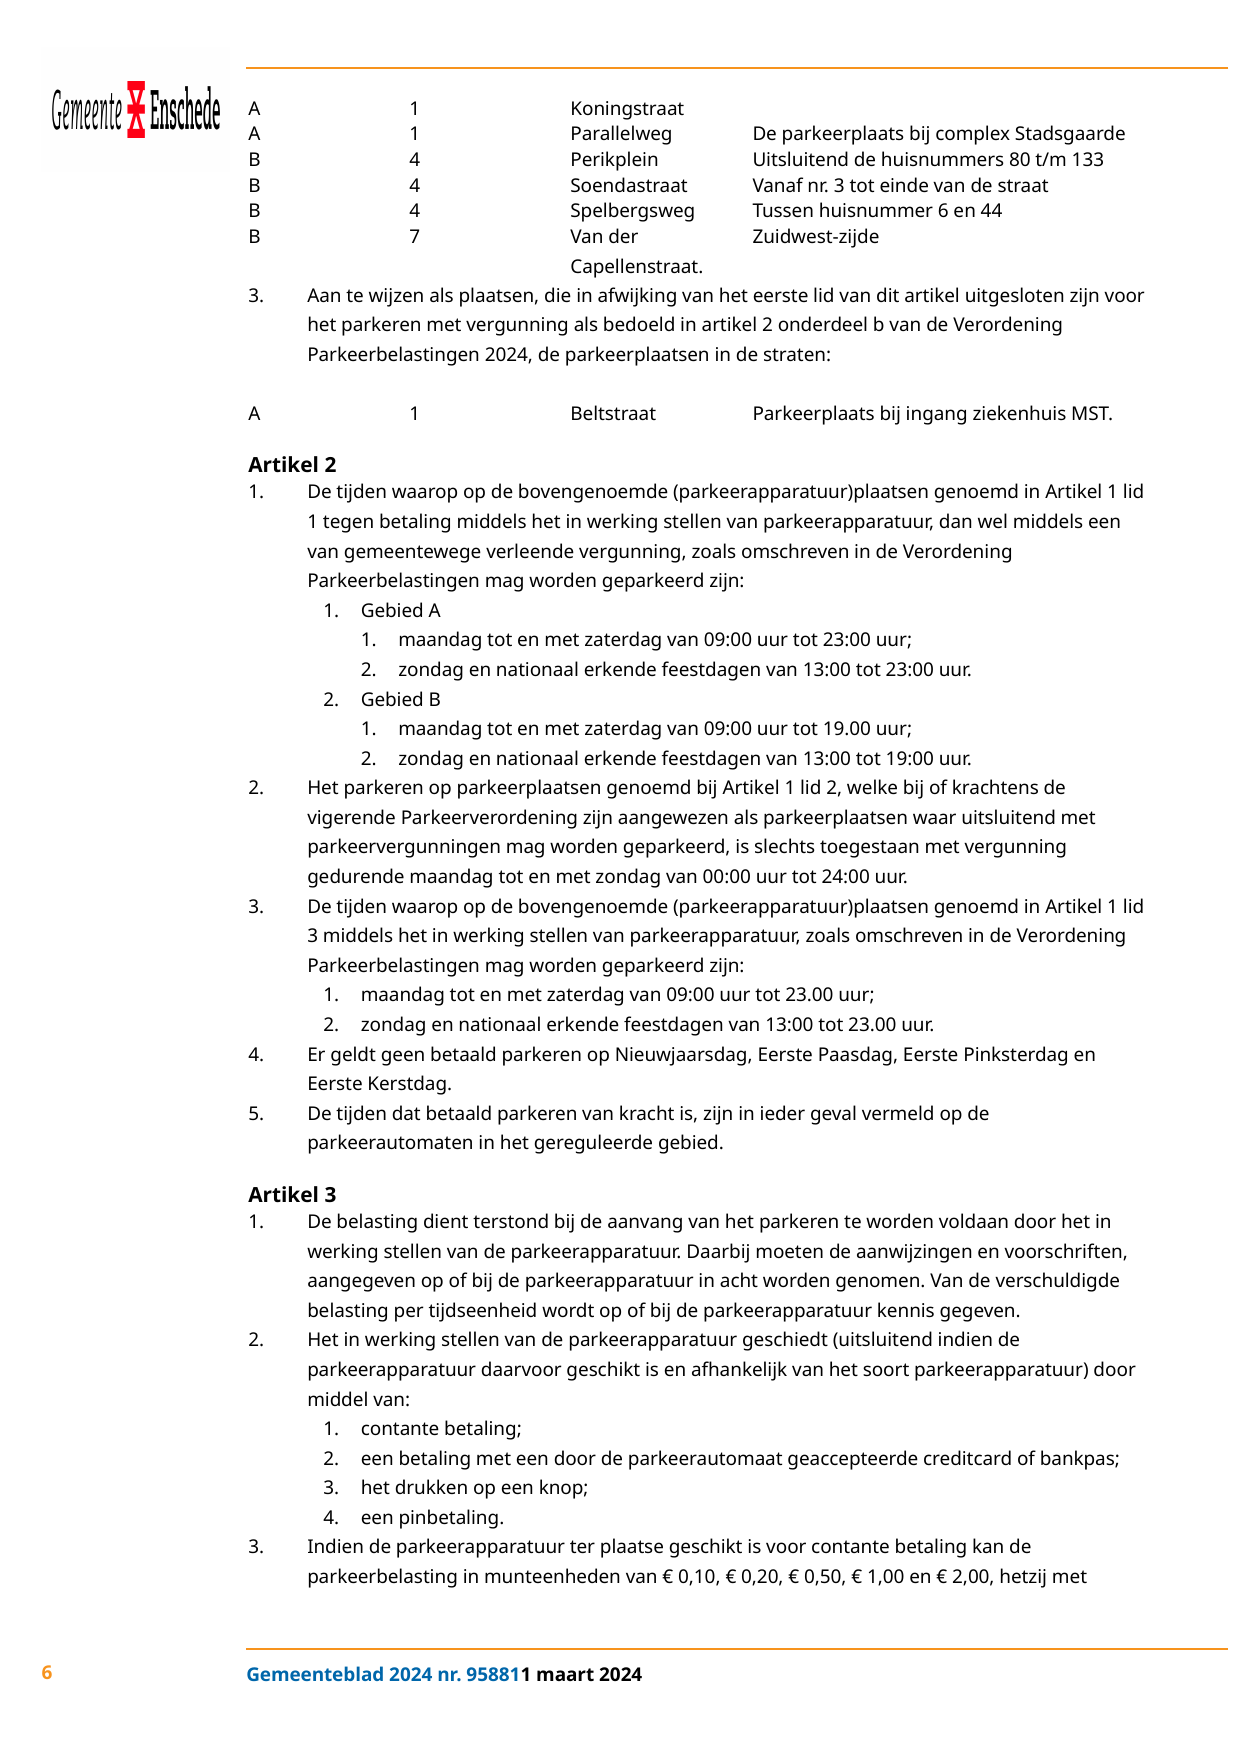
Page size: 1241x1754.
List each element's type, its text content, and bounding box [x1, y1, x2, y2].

table_cell B [248, 146, 409, 172]
list De tijden waarop op de bovengenoemde (parkeerapparatuur)plaatsen genoemd in Artikel 1 lid 1 tegen betaling middels het in werking stellen van parkeerapparatuur, dan wel middels een van gemeentewege verleende vergunning, zoals omschreven in de Verordening Parkeerbelastingen mag worden geparkeerd zijn: [248, 479, 1152, 593]
list het drukken op een knop; [323, 1474, 1152, 1500]
list maandag tot en met zaterdag van 09:00 uur tot 23.00 uur; [323, 982, 1152, 1007]
table_cell Koningstraat [570, 95, 752, 121]
table_cell 1 [409, 95, 570, 121]
table_cell [752, 95, 1152, 121]
list een pinbetaling. [323, 1504, 1152, 1530]
table_cell Spelbergsweg [570, 198, 752, 223]
table_cell B [248, 224, 409, 279]
picture [41, 47, 231, 172]
table_cell Soendastraat [570, 172, 752, 198]
list Indien de parkeerapparatuur ter plaatse geschikt is voor contante betaling kan de parkeerbelasting in munteenheden van € 0,10, € 0,20, € 0,50, € 1,00 en € 2,00, hetzij met [248, 1534, 1152, 1589]
table_cell Zuidwest-zijde [752, 224, 1152, 279]
table_cell Perikplein [570, 146, 752, 172]
list contante betaling; [323, 1415, 1152, 1441]
list Gebied A [323, 597, 1152, 623]
table_cell B [248, 172, 409, 198]
table_header Parkeerplaats bij ingang ziekenhuis MST. [752, 400, 1152, 426]
table_cell 4 [409, 146, 570, 172]
list maandag tot en met zaterdag van 09:00 uur tot 19.00 uur; [361, 715, 1152, 741]
list zondag en nationaal erkende feestdagen van 13:00 tot 19:00 uur. [361, 745, 1152, 771]
table_cell 4 [409, 172, 570, 198]
table_cell Uitsluitend de huisnummers 80 t/m 133 [752, 146, 1152, 172]
list maandag tot en met zaterdag van 09:00 uur tot 23:00 uur; [361, 627, 1152, 652]
list Er geldt geen betaald parkeren op Nieuwjaarsdag, Eerste Paasdag, Eerste Pinksterdag en Eerste Kerstdag. [248, 1041, 1152, 1096]
table_cell 7 [409, 224, 570, 279]
list Het in werking stellen van de parkeerapparatuur geschiedt (uitsluitend indien de parkeerapparatuur daarvoor geschikt is en afhankelijk van het soort parkeerapparatuur) door middel van: [248, 1327, 1152, 1412]
table_cell De parkeerplaats bij complex Stadsgaarde [752, 121, 1152, 146]
text Artikel 3 [248, 1180, 1152, 1208]
table_header A [248, 400, 409, 426]
table_cell 1 [409, 121, 570, 146]
table_cell A [248, 121, 409, 146]
table_header Beltstraat [570, 400, 752, 426]
list zondag en nationaal erkende feestdagen van 13:00 tot 23:00 uur. [361, 656, 1152, 682]
text Artikel 2 [248, 450, 1152, 479]
list een betaling met een door de parkeerautomaat geaccepteerde creditcard of bankpas; [323, 1445, 1152, 1471]
table_cell B [248, 198, 409, 223]
list De tijden waarop op de bovengenoemde (parkeerapparatuur)plaatsen genoemd in Artikel 1 lid 3 middels het in werking stellen van parkeerapparatuur, zoals omschreven in de Verordening Parkeerbelastingen mag worden geparkeerd zijn: [248, 893, 1152, 978]
table_cell A [248, 95, 409, 121]
table_cell Vanaf nr. 3 tot einde van de straat [752, 172, 1152, 198]
table_cell Tussen huisnummer 6 en 44 [752, 198, 1152, 223]
list Aan te wijzen als plaatsen, die in afwijking van het eerste lid van dit artikel uitgesloten zijn voor het parkeren met vergunning als bedoeld in artikel 2 onderdeel b van de Verordening Parkeerbelastingen 2024, de parkeerplaatsen in de straten: [248, 282, 1152, 367]
list Het parkeren op parkeerplaatsen genoemd bij Artikel 1 lid 2, welke bij of krachtens de vigerende Parkeerverordening zijn aangewezen als parkeerplaatsen waar uitsluitend met parkeervergunningen mag worden geparkeerd, is slechts toegestaan met vergunning gedurende maandag tot en met zondag van 00:00 uur tot 24:00 uur. [248, 774, 1152, 889]
table_cell Parallelweg [570, 121, 752, 146]
table_cell Van der Capellenstraat. [570, 224, 752, 279]
list De tijden dat betaald parkeren van kracht is, zijn in ieder geval vermeld op de parkeerautomaten in het gereguleerde gebied. [248, 1100, 1152, 1155]
list Gebied B [323, 686, 1152, 711]
list zondag en nationaal erkende feestdagen van 13:00 tot 23.00 uur. [323, 1011, 1152, 1037]
table_cell 4 [409, 198, 570, 223]
list De belasting dient terstond bij de aanvang van het parkeren te worden voldaan door het in werking stellen van de parkeerapparatuur. Daarbij moeten de aanwijzingen en voorschriften, aangegeven op of bij de parkeerapparatuur in acht worden genomen. Van de verschuldigde belasting per tijdseenheid wordt op of bij de parkeerapparatuur kennis gegeven. [248, 1208, 1152, 1323]
table_header 1 [409, 400, 570, 426]
